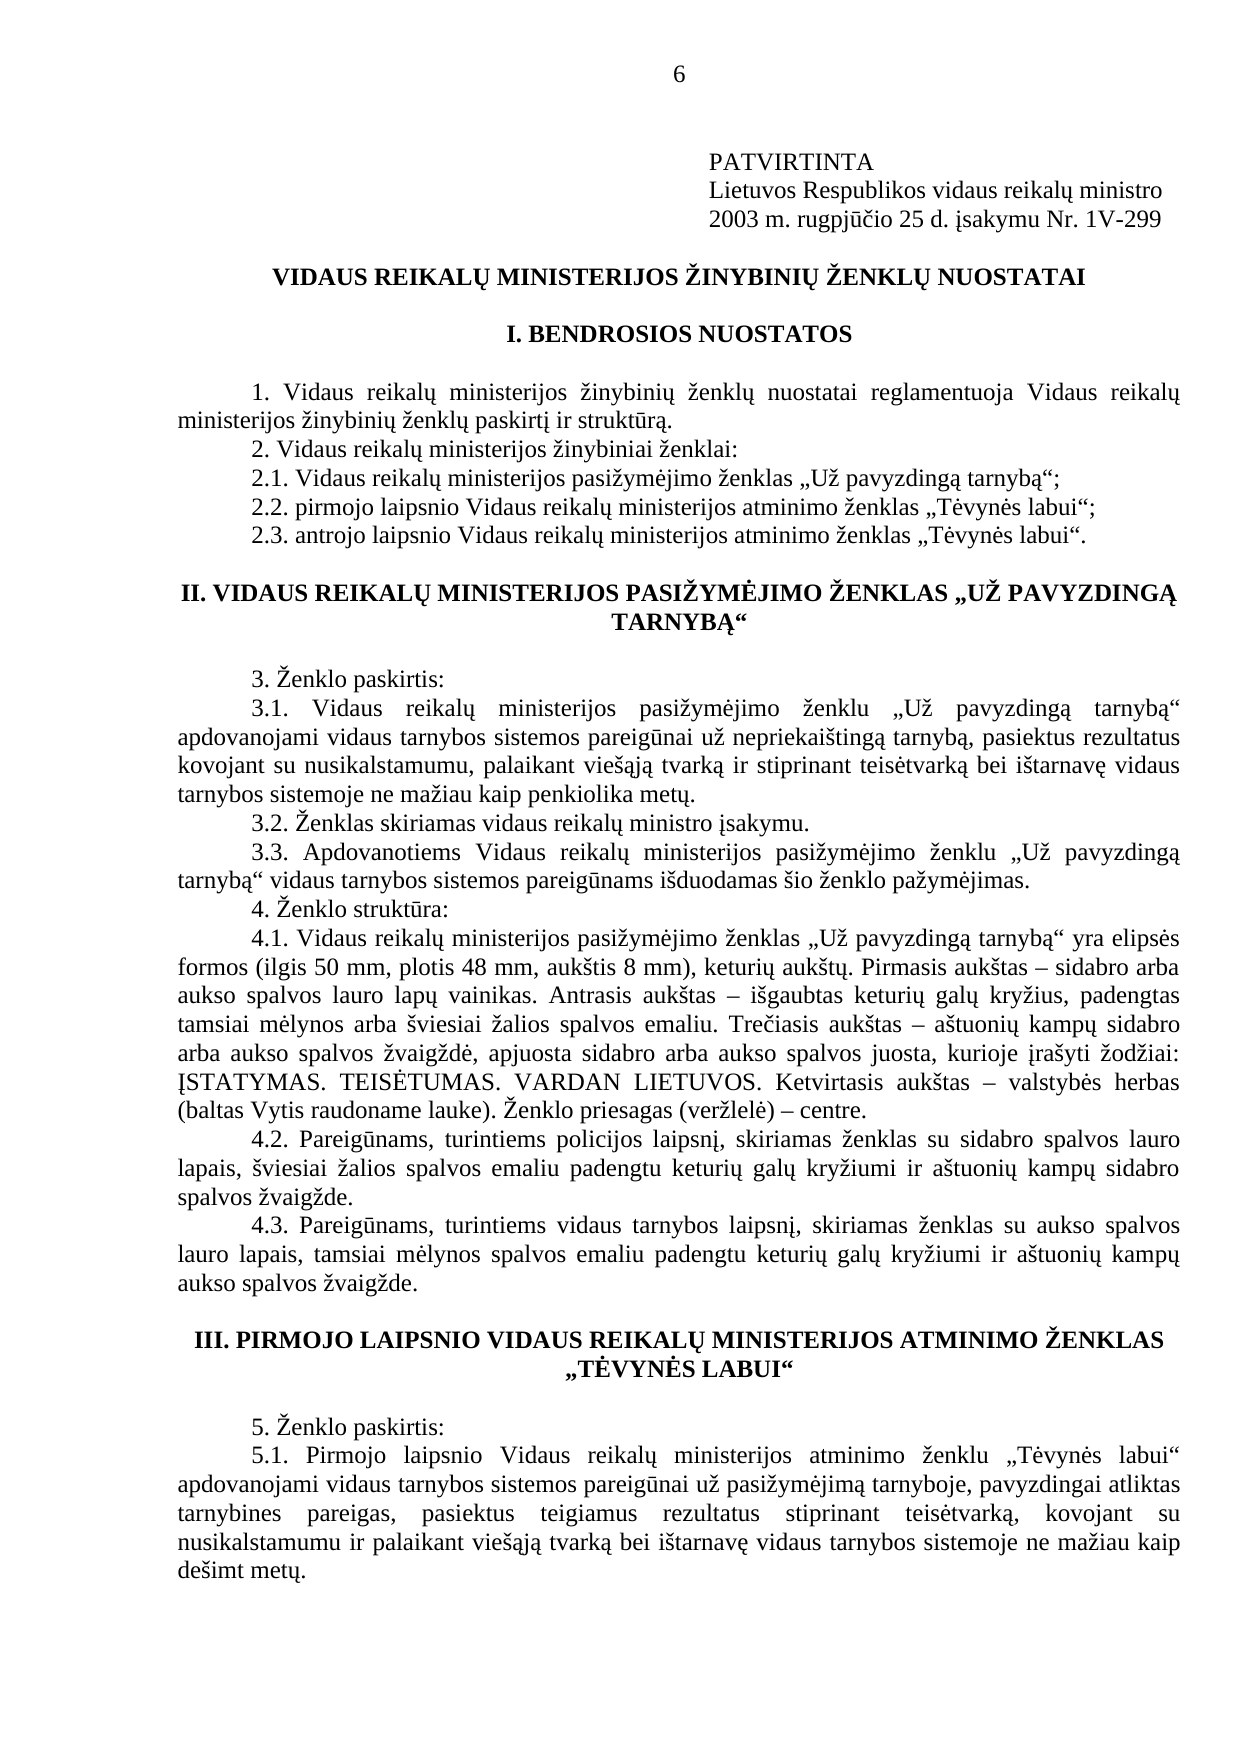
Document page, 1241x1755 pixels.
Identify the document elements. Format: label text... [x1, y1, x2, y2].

text 3.1. Vidaus reikalų ministerijos pasižymėjimo ženklu „Už pavyzdingą tarnybą“ apdovanojami vidaus tarnybos sistemos pareigūnai už nepriekaištingą tarnybą, pasiektus rezultatus kovojant su nusikalstamumu, palaikant viešąją tvarką ir stiprinant teisėtvarką bei ištarnavę vidaus tarnybos sistemoje ne mažiau kaip penkiolika metų. [177, 693, 1181, 808]
text III. Pirmojo laipsnio Vidaus reikalų ministerijos atminimo ženklas „Tėvynės labui“ [177, 1326, 1181, 1383]
text Vidaus reikalų ministerijos žinybinių ženklų nuostatai [177, 262, 1181, 291]
text 2. Vidaus reikalų ministerijos žinybiniai ženklai: [177, 434, 1181, 463]
text 2003 m. rugpjūčio 25 d. įsakymu Nr. 1V-299 [177, 204, 1181, 233]
text PATVIRTINTA [177, 147, 1181, 176]
text Lietuvos Respublikos vidaus reikalų ministro [177, 176, 1181, 204]
text 4.3. Pareigūnams, turintiems vidaus tarnybos laipsnį, skiriamas ženklas su aukso spalvos lauro lapais, tamsiai mėlynos spalvos emaliu padengtu keturių galų kryžiumi ir aštuonių kampų aukso spalvos žvaigžde. [177, 1211, 1181, 1297]
text 3.2. Ženklas skiriamas vidaus reikalų ministro įsakymu. [177, 808, 1181, 837]
text 4.1. Vidaus reikalų ministerijos pasižymėjimo ženklas „Už pavyzdingą tarnybą“ yra elipsės formos (ilgis 50 mm, plotis 48 mm, aukštis 8 mm), keturių aukštų. Pirmasis aukštas – sidabro arba aukso spalvos lauro lapų vainikas. Antrasis aukštas – išgaubtas keturių galų kryžius, padengtas tamsiai mėlynos arba šviesiai žalios spalvos emaliu. Trečiasis aukštas – aštuonių kampų sidabro arba aukso spalvos žvaigždė, apjuosta sidabro arba aukso spalvos juosta, kurioje įrašyti žodžiai: ĮSTATYMAS. TEISĖTUMAS. VARDAN LIETUVOS. Ketvirtasis aukštas – valstybės herbas (baltas Vytis raudoname lauke). Ženklo priesagas (veržlelė) – centre. [177, 923, 1181, 1124]
text 1. Vidaus reikalų ministerijos žinybinių ženklų nuostatai reglamentuoja Vidaus reikalų ministerijos žinybinių ženklų paskirtį ir struktūrą. [177, 377, 1181, 434]
text II. VIDAUS REIKALŲ MINISTERIJOS pasižymėjimo ženklas „Už pavyzdingą tarnybą“ [177, 578, 1181, 636]
text 5. Ženklo paskirtis: [177, 1412, 1181, 1441]
text 4.2. Pareigūnams, turintiems policijos laipsnį, skiriamas ženklas su sidabro spalvos lauro lapais, šviesiai žalios spalvos emaliu padengtu keturių galų kryžiumi ir aštuonių kampų sidabro spalvos žvaigžde. [177, 1124, 1181, 1211]
text 2.3. antrojo laipsnio Vidaus reikalų ministerijos atminimo ženklas „Tėvynės labui“. [177, 521, 1181, 549]
text 3. Ženklo paskirtis: [177, 664, 1181, 693]
text I. Bendrosios nuostatos [177, 319, 1181, 348]
text 4. Ženklo struktūra: [177, 894, 1181, 923]
text 2.1. Vidaus reikalų ministerijos pasižymėjimo ženklas „Už pavyzdingą tarnybą“; [177, 463, 1181, 492]
text 3.3. Apdovanotiems Vidaus reikalų ministerijos pasižymėjimo ženklu „Už pavyzdingą tarnybą“ vidaus tarnybos sistemos pareigūnams išduodamas šio ženklo pažymėjimas. [177, 837, 1181, 894]
text 2.2. pirmojo laipsnio Vidaus reikalų ministerijos atminimo ženklas „Tėvynės labui“; [177, 492, 1181, 521]
text 5.1. Pirmojo laipsnio Vidaus reikalų ministerijos atminimo ženklu „Tėvynės labui“ apdovanojami vidaus tarnybos sistemos pareigūnai už pasižymėjimą tarnyboje, pavyzdingai atliktas tarnybines pareigas, pasiektus teigiamus rezultatus stiprinant teisėtvarką, kovojant su nusikalstamumu ir palaikant viešąją tvarką bei ištarnavę vidaus tarnybos sistemoje ne mažiau kaip dešimt metų. [177, 1441, 1181, 1584]
